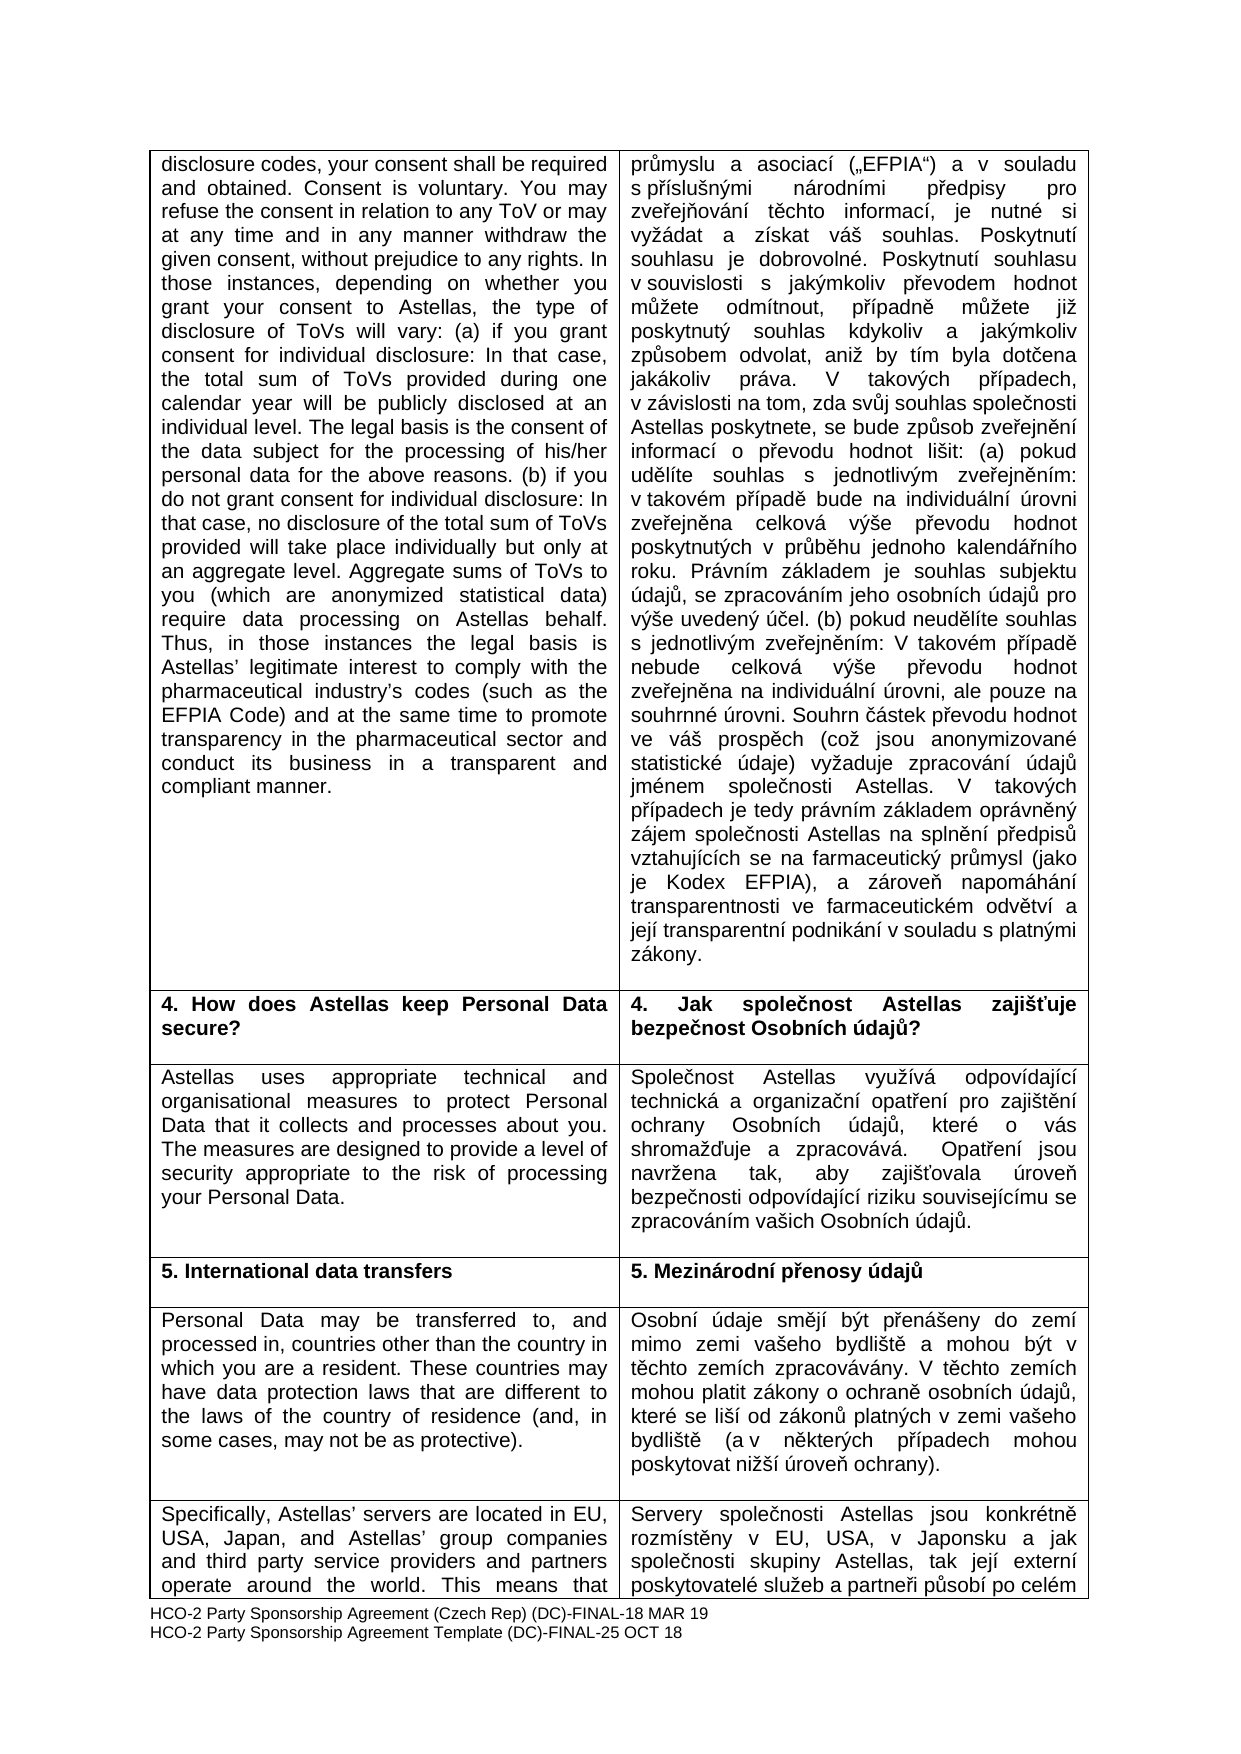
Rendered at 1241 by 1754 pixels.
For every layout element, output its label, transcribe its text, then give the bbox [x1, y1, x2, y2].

table_cell 5. Mezinárodní přenosy údajů [620, 1258, 1088, 1307]
table_cell Specifically, Astellas’ servers are located in EU, USA, Japan, and Astellas’ group companies and third party service providers and partners operate around the world. This means that [151, 1501, 619, 1597]
table_cell 4. Jak společnost Astellas zajišťuje bezpečnost Osobních údajů? [620, 991, 1088, 1064]
table_cell průmyslu a asociací („EFPIA“) a v souladu s příslušnými národními předpisy pro zveřejňování těchto informací, je nutné si vyžádat a získat váš souhlas. Poskytnutí souhlasu je dobrovolné. Poskytnutí souhlasu v souvislosti s jakýmkoliv převodem hodnot můžete odmítnout, případně můžete již poskytnutý souhlas kdykoliv a jakýmkoliv způsobem odvolat, aniž by tím byla dotčena jakákoliv práva. V takových případech, v závislosti na tom, zda svůj souhlas společnosti Astellas poskytnete, se bude způsob zveřejnění informací o převodu hodnot lišit: (a) pokud udělíte souhlas s jednotlivým zveřejněním: v takovém případě bude na individuální úrovni zveřejněna celková výše převodu hodnot poskytnutých v průběhu jednoho kalendářního roku. Právním základem je souhlas subjektu údajů, se zpracováním jeho osobních údajů pro výše uvedený účel. (b) pokud neudělíte souhlas s jednotlivým zveřejněním: V takovém případě nebude celková výše převodu hodnot zveřejněna na individuální úrovni, ale pouze na souhrnné úrovni. Souhrn částek převodu hodnot ve váš prospěch (což jsou anonymizované statistické údaje) vyžaduje zpracování údajů jménem společnosti Astellas. V takových případech je tedy právním základem oprávněný zájem společnosti Astellas na splnění předpisů vztahujících se na farmaceutický průmysl (jako je Kodex EFPIA), a zároveň napomáhání transparentnosti ve farmaceutickém odvětví a její transparentní podnikání v souladu s platnými zákony. [620, 151, 1088, 990]
table_cell disclosure codes, your consent shall be required and obtained. Consent is voluntary. You may refuse the consent in relation to any ToV or may at any time and in any manner withdraw the given consent, without prejudice to any rights. In those instances, depending on whether you grant your consent to Astellas, the type of disclosure of ToVs will vary: (a) if you grant consent for individual disclosure: In that case, the total sum of ToVs provided during one calendar year will be publicly disclosed at an individual level. The legal basis is the consent of the data subject for the processing of his/her personal data for the above reasons. (b) if you do not grant consent for individual disclosure: In that case, no disclosure of the total sum of ToVs provided will take place individually but only at an aggregate level. Aggregate sums of ToVs to you (which are anonymized statistical data) require data processing on Astellas behalf. Thus, in those instances the legal basis is Astellas’ legitimate interest to comply with the pharmaceutical industry’s codes (such as the EFPIA Code) and at the same time to promote transparency in the pharmaceutical sector and conduct its business in a transparent and compliant manner. [151, 151, 619, 990]
table_cell Personal Data may be transferred to, and processed in, countries other than the country in which you are a resident. These countries may have data protection laws that are different to the laws of the country of residence (and, in some cases, may not be as protective). [151, 1308, 619, 1500]
table_cell 4. How does Astellas keep Personal Data secure? [151, 991, 619, 1064]
table_cell Servery společnosti Astellas jsou konkrétně rozmístěny v EU, USA, v Japonsku a jak společnosti skupiny Astellas, tak její externí poskytovatelé služeb a partneři působí po celém [620, 1501, 1088, 1597]
table_cell 5. International data transfers [151, 1258, 619, 1307]
table_cell Astellas uses appropriate technical and organisational measures to protect Personal Data that it collects and processes about you. The measures are designed to provide a level of security appropriate to the risk of processing your Personal Data. [151, 1065, 619, 1257]
table_cell Osobní údaje smějí být přenášeny do zemí mimo zemi vašeho bydliště a mohou být v těchto zemích zpracovávány. V těchto zemích mohou platit zákony o ochraně osobních údajů, které se liší od zákonů platných v zemi vašeho bydliště (a v některých případech mohou poskytovat nižší úroveň ochrany). [620, 1308, 1088, 1500]
table_cell Společnost Astellas využívá odpovídající technická a organizační opatření pro zajištění ochrany Osobních údajů, které o vás shromažďuje a zpracovává. Opatření jsou navržena tak, aby zajišťovala úroveň bezpečnosti odpovídající riziku souvisejícímu se zpracováním vašich Osobních údajů. [620, 1065, 1088, 1257]
